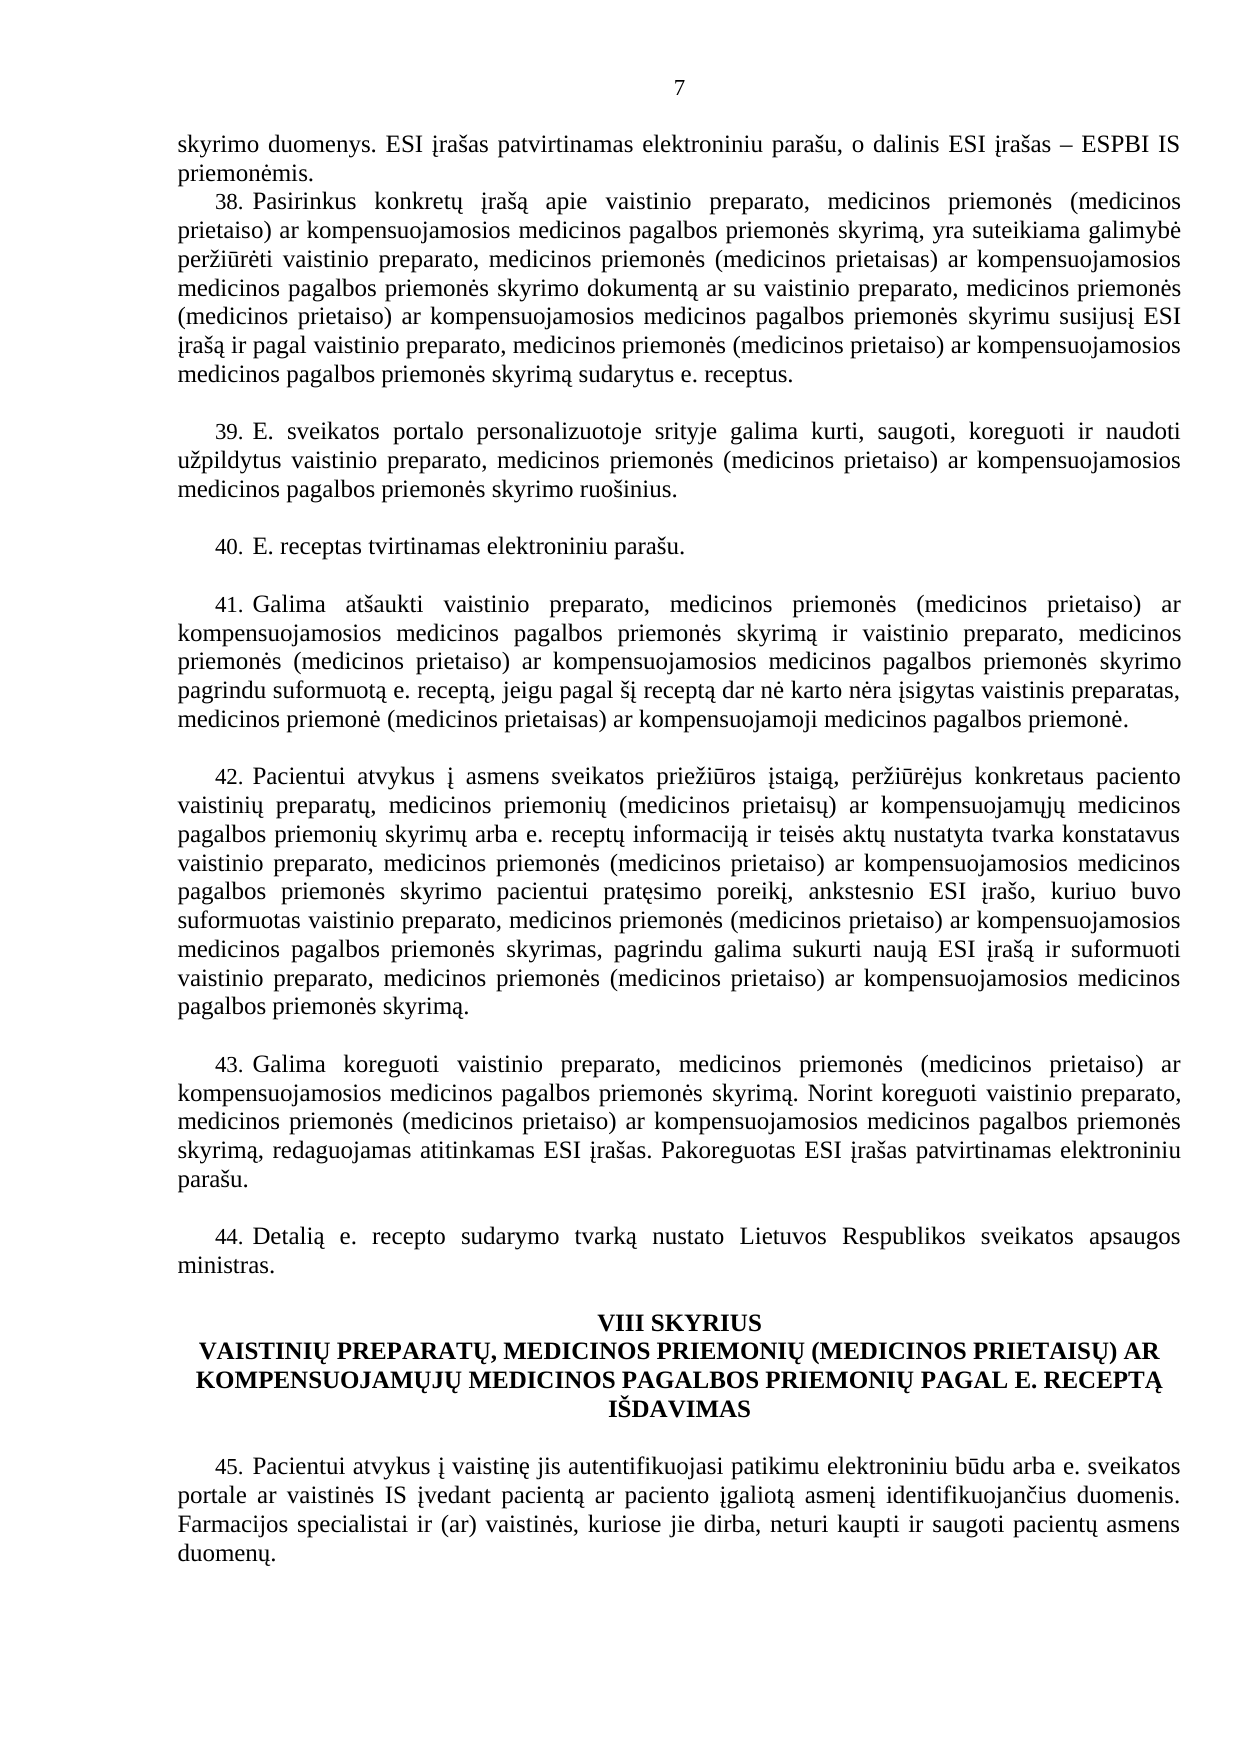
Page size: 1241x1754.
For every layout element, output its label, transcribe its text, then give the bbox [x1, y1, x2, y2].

text 39. E. sveikatos portalo personalizuotoje srityje galima kurti, saugoti, koreguoti ir naudoti užpildytus vaistinio preparato, medicinos priemonės (medicinos prietaiso) ar kompensuojamosios medicinos pagalbos priemonės skyrimo ruošinius. [177, 416, 1181, 503]
text VIII SKYRIUS [177, 1308, 1181, 1336]
text skyrimo duomenys. ESI įrašas patvirtinamas elektroniniu parašu, o dalinis ESI įrašas – ESPBI IS priemonėmis. [177, 129, 1181, 186]
text 42. Pacientui atvykus į asmens sveikatos priežiūros įstaigą, peržiūrėjus konkretaus paciento vaistinių preparatų, medicinos priemonių (medicinos prietaisų) ar kompensuojamųjų medicinos pagalbos priemonių skyrimų arba e. receptų informaciją ir teisės aktų nustatyta tvarka konstatavus vaistinio preparato, medicinos priemonės (medicinos prietaiso) ar kompensuojamosios medicinos pagalbos priemonės skyrimo pacientui pratęsimo poreikį, ankstesnio ESI įrašo, kuriuo buvo suformuotas vaistinio preparato, medicinos priemonės (medicinos prietaiso) ar kompensuojamosios medicinos pagalbos priemonės skyrimas, pagrindu galima sukurti naują ESI įrašą ir suformuoti vaistinio preparato, medicinos priemonės (medicinos prietaiso) ar kompensuojamosios medicinos pagalbos priemonės skyrimą. [177, 761, 1181, 1020]
text 45. Pacientui atvykus į vaistinę jis autentifikuojasi patikimu elektroniniu būdu arba e. sveikatos portale ar vaistinės IS įvedant pacientą ar paciento įgaliotą asmenį identifikuojančius duomenis. Farmacijos specialistai ir (ar) vaistinės, kuriose jie dirba, neturi kaupti ir saugoti pacientų asmens duomenų. [177, 1451, 1181, 1566]
text 38. Pasirinkus konkretų įrašą apie vaistinio preparato, medicinos priemonės (medicinos prietaiso) ar kompensuojamosios medicinos pagalbos priemonės skyrimą, yra suteikiama galimybė peržiūrėti vaistinio preparato, medicinos priemonės (medicinos prietaisas) ar kompensuojamosios medicinos pagalbos priemonės skyrimo dokumentą ar su vaistinio preparato, medicinos priemonės (medicinos prietaiso) ar kompensuojamosios medicinos pagalbos priemonės skyrimu susijusį ESI įrašą ir pagal vaistinio preparato, medicinos priemonės (medicinos prietaiso) ar kompensuojamosios medicinos pagalbos priemonės skyrimą sudarytus e. receptus. [177, 186, 1181, 388]
text 44. Detalią e. recepto sudarymo tvarką nustato Lietuvos Respublikos sveikatos apsaugos ministras. [177, 1221, 1181, 1279]
text 41. Galima atšaukti vaistinio preparato, medicinos priemonės (medicinos prietaiso) ar kompensuojamosios medicinos pagalbos priemonės skyrimą ir vaistinio preparato, medicinos priemonės (medicinos prietaiso) ar kompensuojamosios medicinos pagalbos priemonės skyrimo pagrindu suformuotą e. receptą, jeigu pagal šį receptą dar nė karto nėra įsigytas vaistinis preparatas, medicinos priemonė (medicinos prietaisas) ar kompensuojamoji medicinos pagalbos priemonė. [177, 589, 1181, 733]
text VAISTINIŲ PREPARATŲ, MEDICINOS PRIEMONIŲ (MEDICINOS PRIETAISŲ) AR KOMPENSUOJAMŲJŲ MEDICINOS PAGALBOS PRIEMONIŲ PAGAL E. RECEPTĄ IŠDAVIMAS [177, 1336, 1181, 1423]
text 40. E. receptas tvirtinamas elektroniniu parašu. [177, 531, 1181, 560]
text 43. Galima koreguoti vaistinio preparato, medicinos priemonės (medicinos prietaiso) ar kompensuojamosios medicinos pagalbos priemonės skyrimą. Norint koreguoti vaistinio preparato, medicinos priemonės (medicinos prietaiso) ar kompensuojamosios medicinos pagalbos priemonės skyrimą, redaguojamas atitinkamas ESI įrašas. Pakoreguotas ESI įrašas patvirtinamas elektroniniu parašu. [177, 1049, 1181, 1193]
